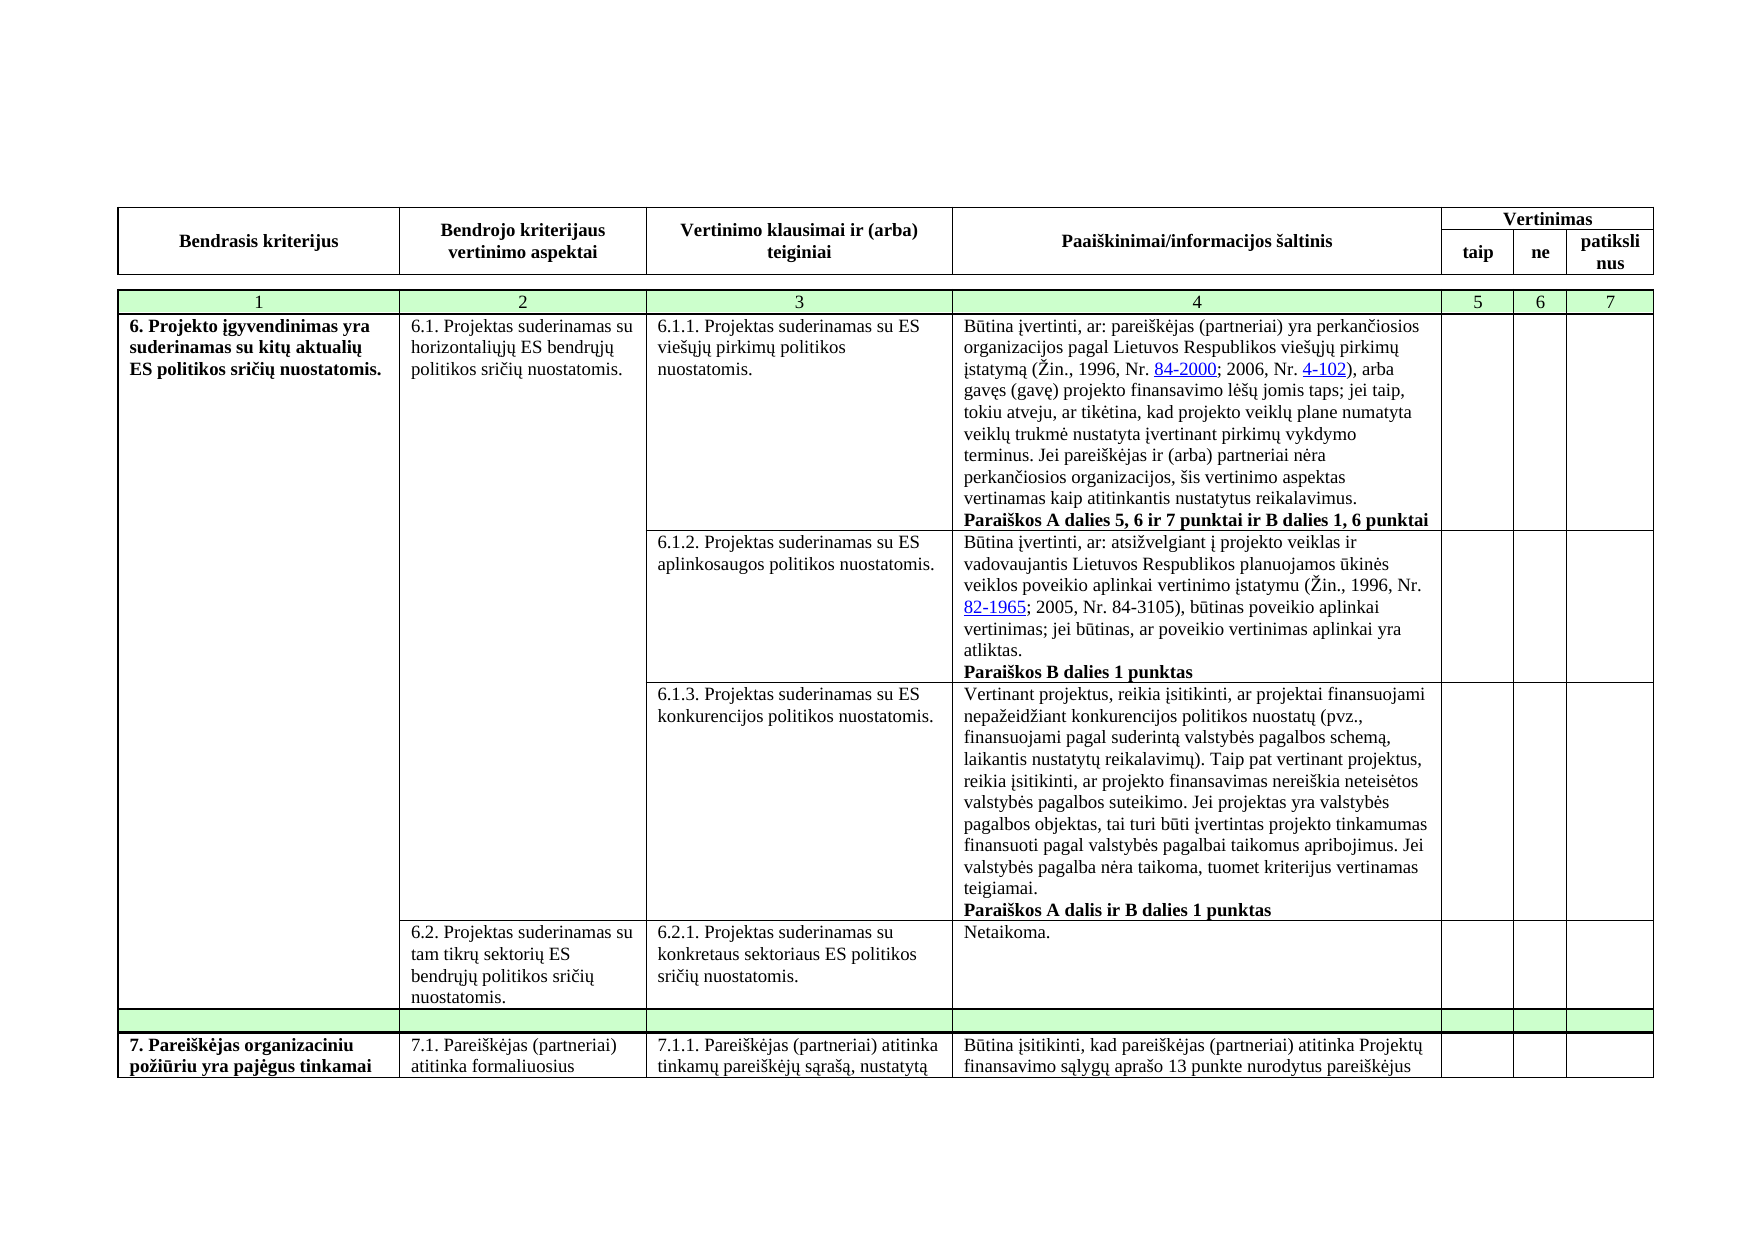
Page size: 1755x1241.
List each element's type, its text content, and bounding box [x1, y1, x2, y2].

table_header Vertinimas [1442, 208, 1653, 229]
table_cell 6.1.1. Projektas suderinamas su ES viešųjų pirkimų politikos nuostatomis. [647, 315, 952, 530]
table_cell [1514, 1034, 1566, 1077]
table_cell [1567, 683, 1653, 920]
table_cell [1442, 683, 1513, 920]
table_cell [1567, 921, 1653, 1008]
table_cell 6.1.2. Projektas suderinamas su ES aplinkosaugos politikos nuostatomis. [647, 531, 952, 682]
table_cell 6.2.1. Projektas suderinamas su konkretaus sektoriaus ES politikos sričių nuostatomis. [647, 921, 952, 1008]
table_cell 7. Pareiškėjas organizaciniu požiūriu yra pajėgus tinkamai [119, 1034, 399, 1077]
table_cell 6. Projekto įgyvendinimas yra suderinamas su kitų aktualių ES politikos sričių nuostatomis. [119, 315, 399, 1008]
table_cell Netaikoma. [953, 921, 1441, 1008]
table_cell 7 [1567, 291, 1653, 312]
table_cell 1 [119, 291, 399, 312]
table_cell Būtina įvertinti, ar: atsižvelgiant į projekto veiklas ir vadovaujantis Lietuvos Respublikos planuojamos ūkinės veiklos poveikio aplinkai vertinimo įstatymu (Žin., 1996, Nr. 82-1965; 2005, Nr. 84-3105), būtinas poveikio aplinkai vertinimas; jei būtinas, ar poveikio vertinimas aplinkai yra atliktas. Paraiškos B dalies 1 punktas [953, 531, 1441, 682]
table_cell [1442, 1034, 1513, 1077]
table_cell 6.2. Projektas suderinamas su tam tikrų sektorių ES bendrųjų politikos sričių nuostatomis. [400, 921, 646, 1008]
table_cell 6.1. Projektas suderinamas su horizontaliųjų ES bendrųjų politikos sričių nuostatomis. [400, 315, 646, 920]
table_cell patikslinus [1567, 230, 1653, 273]
table_cell [1514, 275, 1567, 289]
table_header Vertinimo klausimai ir (arba) teiginiai [647, 208, 952, 273]
table_cell [400, 275, 646, 289]
table_cell [1567, 315, 1653, 530]
table_cell Būtina įsitikinti, kad pareiškėjas (partneriai) atitinka Projektų finansavimo sąlygų aprašo 13 punkte nurodytus pareiškėjus [953, 1034, 1441, 1077]
table_cell 5 [1442, 291, 1513, 312]
table_cell 7.1. Pareiškėjas (partneriai) atitinka formaliuosius [400, 1034, 646, 1077]
table_cell Vertinant projektus, reikia įsitikinti, ar projektai finansuojami nepažeidžiant konkurencijos politikos nuostatų (pvz., finansuojami pagal suderintą valstybės pagalbos schemą, laikantis nustatytų reikalavimų). Taip pat vertinant projektus, reikia įsitikinti, ar projekto finansavimas nereiškia neteisėtos valstybės pagalbos suteikimo. Jei projektas yra valstybės pagalbos objektas, tai turi būti įvertintas projekto tinkamumas finansuoti pagal valstybės pagalbai taikomus apribojimus. Jei valstybės pagalba nėra taikoma, tuomet kriterijus vertinamas teigiamai. Paraiškos A dalis ir B dalies 1 punktas [953, 683, 1441, 920]
table_cell [1567, 1034, 1653, 1077]
table_cell 4 [953, 291, 1441, 312]
table_cell taip [1442, 230, 1513, 273]
table_header Paaiškinimai/informacijos šaltinis [953, 208, 1441, 273]
table_cell 2 [400, 291, 646, 312]
table_cell [1442, 275, 1514, 289]
table_cell Būtina įvertinti, ar: pareiškėjas (partneriai) yra perkančiosios organizacijos pagal Lietuvos Respublikos viešųjų pirkimų įstatymą (Žin., 1996, Nr. 84-2000; 2006, Nr. 4-102), arba gavęs (gavę) projekto finansavimo lėšų jomis taps; jei taip, tokiu atveju, ar tikėtina, kad projekto veiklų plane numatyta veiklų trukmė nustatyta įvertinant pirkimų vykdymo terminus. Jei pareiškėjas ir (arba) partneriai nėra perkančiosios organizacijos, šis vertinimo aspektas vertinamas kaip atitinkantis nustatytus reikalavimus. Paraiškos A dalies 5, 6 ir 7 punktai ir B dalies 1, 6 punktai [953, 315, 1441, 530]
table_cell 7.1.1. Pareiškėjas (partneriai) atitinka tinkamų pareiškėjų sąrašą, nustatytą [647, 1034, 952, 1077]
table_cell ne [1514, 230, 1566, 273]
table_cell [1442, 1010, 1513, 1031]
table_cell [1514, 921, 1566, 1008]
table_cell [400, 1010, 646, 1031]
table_header Bendrojo kriterijaus vertinimo aspektai [400, 208, 646, 273]
table_cell 6 [1514, 291, 1566, 312]
table_cell [1514, 1010, 1566, 1031]
table_cell [1442, 531, 1513, 682]
table_cell [1514, 315, 1566, 530]
table_cell [119, 1010, 399, 1031]
table_cell [1514, 683, 1566, 920]
table_cell [647, 1010, 952, 1031]
table_cell [1442, 315, 1513, 530]
table_cell [1567, 1010, 1653, 1031]
table_header Bendrasis kriterijus [119, 208, 399, 273]
table_cell [953, 1010, 1441, 1031]
table_cell [118, 275, 399, 289]
table_cell [1567, 275, 1653, 289]
table_cell [1514, 531, 1566, 682]
table_cell 3 [647, 291, 952, 312]
table_cell [646, 275, 952, 289]
table_cell [1567, 531, 1653, 682]
table_cell 6.1.3. Projektas suderinamas su ES konkurencijos politikos nuostatomis. [647, 683, 952, 920]
table_cell [952, 275, 1442, 289]
table_cell [1442, 921, 1513, 1008]
